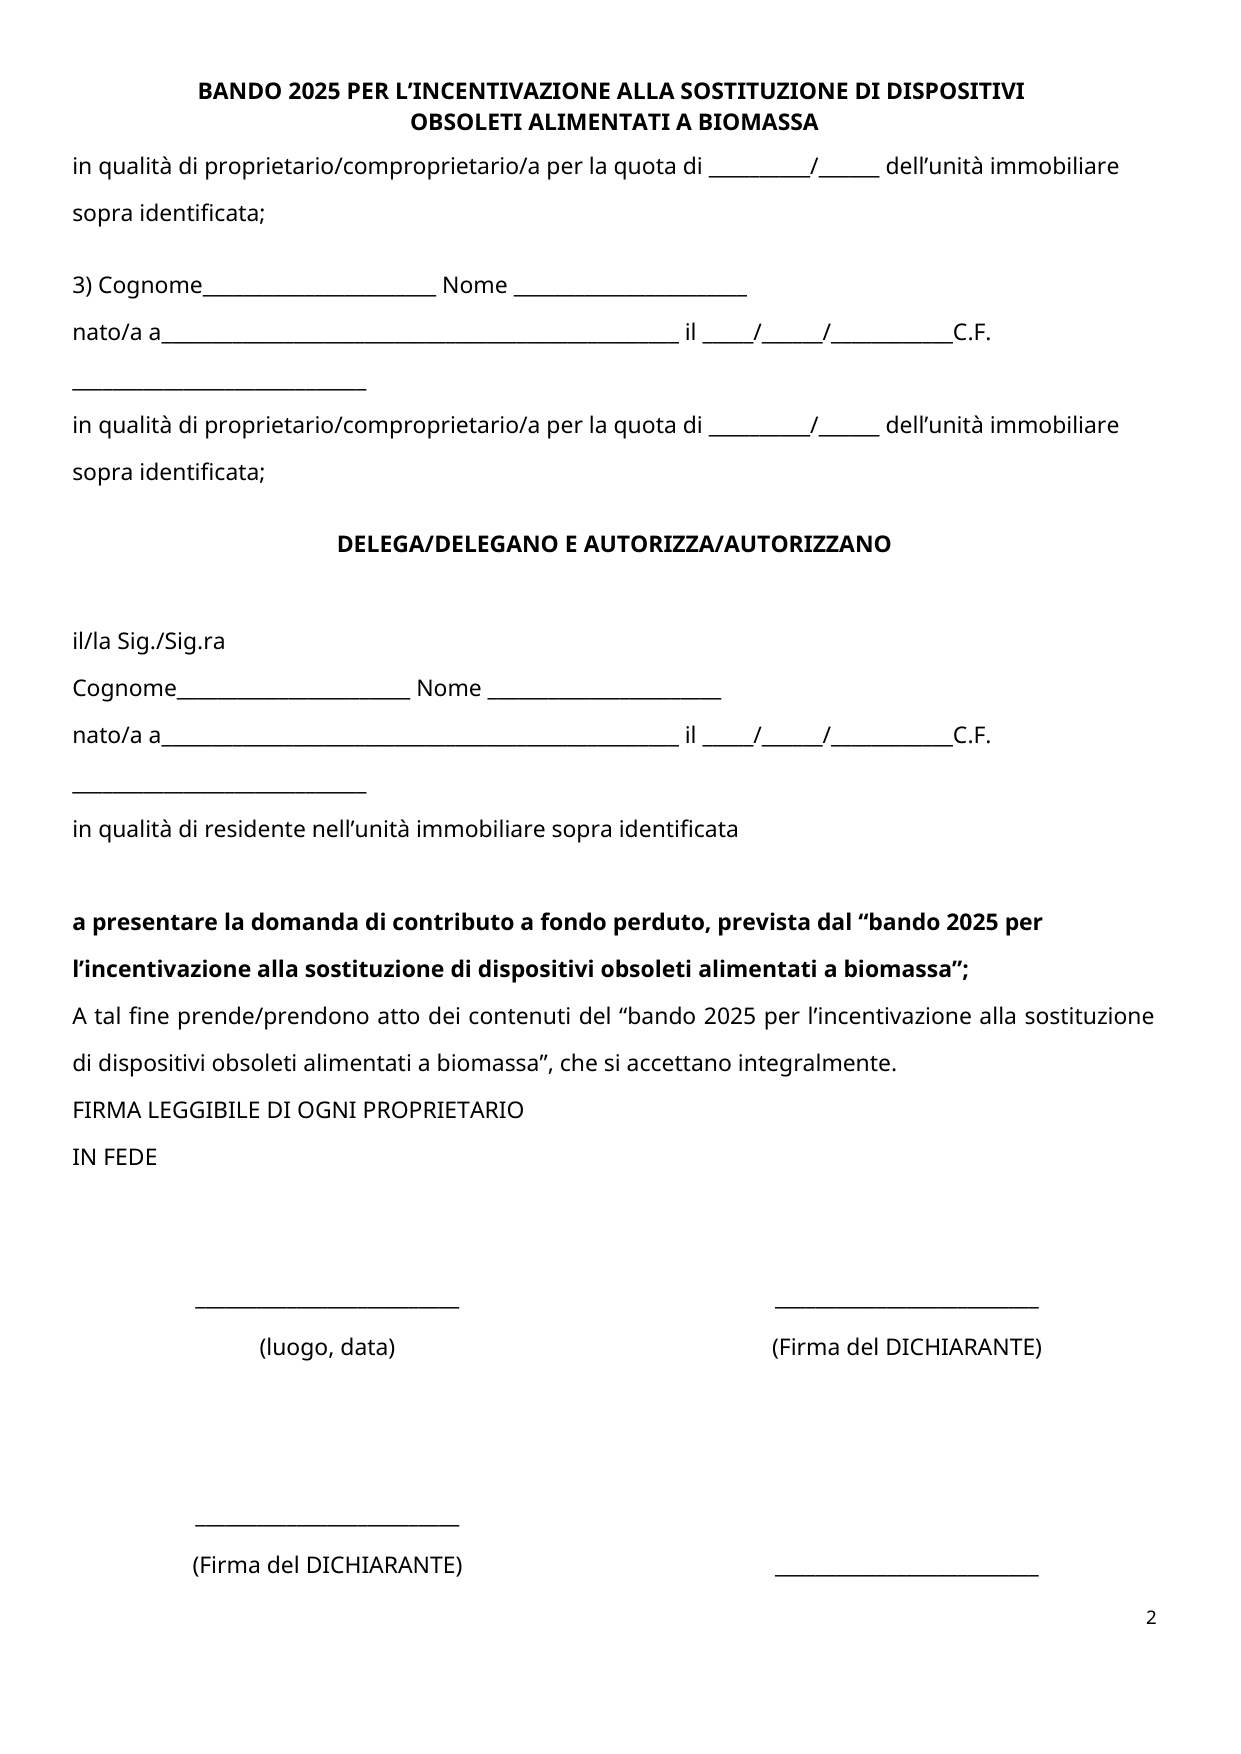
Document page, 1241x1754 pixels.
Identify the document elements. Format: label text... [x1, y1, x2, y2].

text A tal fine prende/prendono atto dei contenuti del “bando 2025 per l’incentivazione alla sostituzione di dispositivi obsoleti alimentati a biomassa”, che si accettano integralmente. [72, 1000, 1156, 1078]
text (Firma del DICHIARANTE) [72, 1548, 583, 1580]
text in qualità di proprietario/comproprietario/a per la quota di __________/______ dell’unità immobiliare sopra identificata; [72, 150, 1156, 228]
text FIRMA LEGGIBILE DI OGNI PROPRIETARIO [72, 1094, 1156, 1125]
text __________________________ [658, 1548, 1156, 1580]
text Cognome_______________________ Nome _______________________ [72, 672, 1156, 703]
text (Firma del DICHIARANTE) [658, 1330, 1156, 1362]
text nato/a a___________________________________________________ il _____/______/____________C.F. _____________________________ [72, 719, 1156, 797]
text DELEGA/DELEGANO E AUTORIZZA/AUTORIZZANO [72, 528, 1156, 559]
text nato/a a___________________________________________________ il _____/______/____________C.F. _____________________________ [72, 316, 1156, 394]
text in qualità di proprietario/comproprietario/a per la quota di __________/______ dell’unità immobiliare sopra identificata; [72, 409, 1156, 487]
text __________________________ [72, 1499, 583, 1531]
text IN FEDE [72, 1141, 1156, 1172]
text 3) Cognome_______________________ Nome _______________________ [72, 269, 1156, 300]
text in qualità di residente nell’unità immobiliare sopra identificata [72, 812, 1156, 844]
text (luogo, data) [72, 1330, 583, 1362]
text a presentare la domanda di contributo a fondo perduto, prevista dal “bando 2025 per l’incentivazione alla sostituzione di dispositivi obsoleti alimentati a biomassa”; [72, 906, 1156, 984]
text __________________________ [658, 1281, 1156, 1312]
text il/la Sig./Sig.ra [72, 625, 1156, 656]
text __________________________ [72, 1281, 583, 1312]
